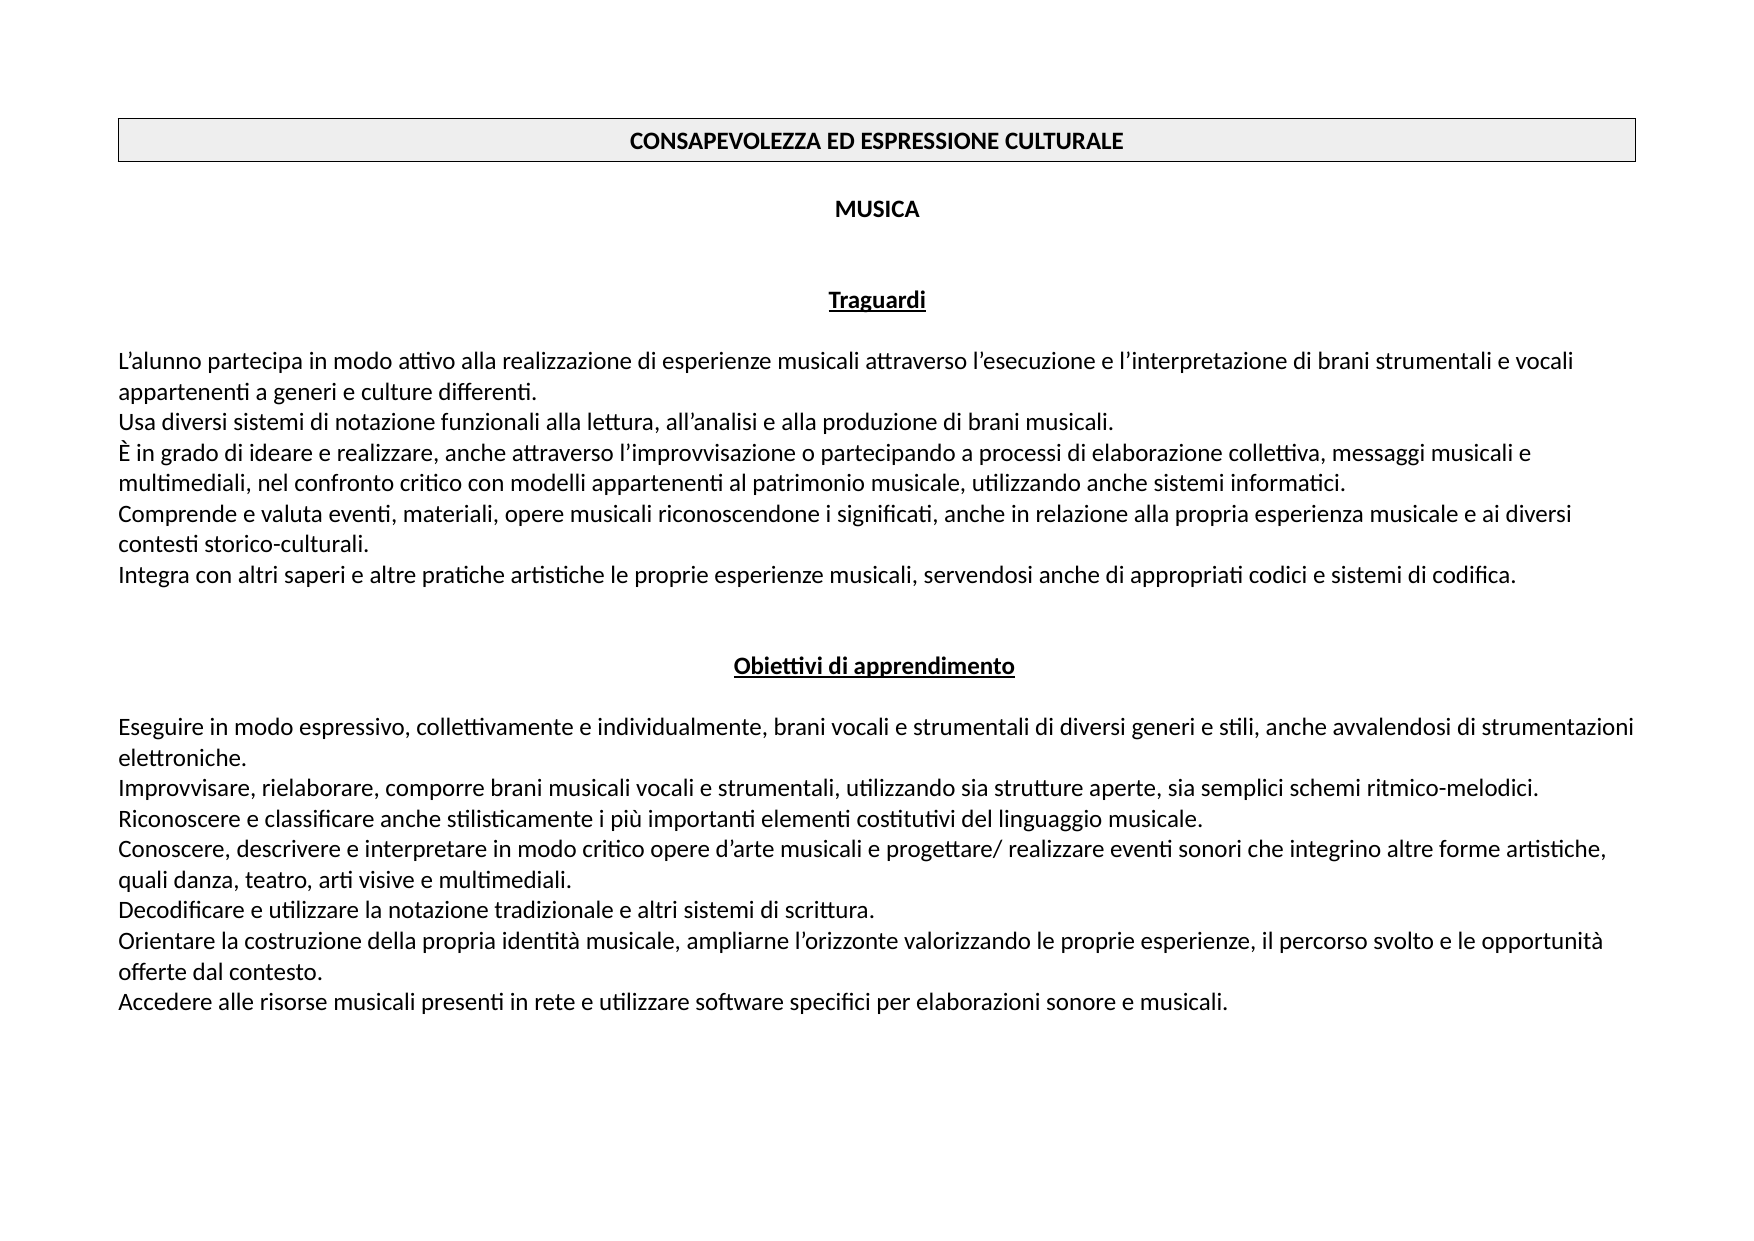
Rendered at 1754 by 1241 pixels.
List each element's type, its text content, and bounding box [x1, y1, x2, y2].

text Usa diversi sistemi di notazione funzionali alla lettura, all’analisi e alla produzione di brani musicali. [118, 406, 1636, 437]
text Conoscere, descrivere e interpretare in modo critico opere d’arte musicali e progettare/ realizzare eventi sonori che integrino altre forme artistiche, quali danza, teatro, arti visive e multimediali. [118, 834, 1636, 895]
text È in grado di ideare e realizzare, anche attraverso l’improvvisazione o partecipando a processi di elaborazione collettiva, messaggi musicali e multimediali, nel confronto critico con modelli appartenenti al patrimonio musicale, utilizzando anche sistemi informatici. [118, 437, 1636, 498]
table_header CONSAPEVOLEZZA ED ESPRESSIONE CULTURALE [119, 119, 1635, 161]
text Eseguire in modo espressivo, collettivamente e individualmente, brani vocali e strumentali di diversi generi e stili, anche avvalendosi di strumentazioni elettroniche. [118, 712, 1636, 773]
text Obiettivi di apprendimento [118, 651, 1636, 681]
text Integra con altri saperi e altre pratiche artistiche le proprie esperienze musicali, servendosi anche di appropriati codici e sistemi di codifica. [118, 559, 1636, 589]
text L’alunno partecipa in modo attivo alla realizzazione di esperienze musicali attraverso l’esecuzione e l’interpretazione di brani strumentali e vocali appartenenti a generi e culture differenti. [118, 345, 1636, 406]
text Decodificare e utilizzare la notazione tradizionale e altri sistemi di scrittura. [118, 895, 1636, 925]
text Improvvisare, rielaborare, comporre brani musicali vocali e strumentali, utilizzando sia strutture aperte, sia semplici schemi ritmico-melodici. [118, 773, 1636, 803]
text Accedere alle risorse musicali presenti in rete e utilizzare software specifici per elaborazioni sonore e musicali. [118, 986, 1636, 1017]
text Riconoscere e classificare anche stilisticamente i più importanti elementi costitutivi del linguaggio musicale. [118, 803, 1636, 834]
text MUSICA [118, 193, 1636, 223]
text Comprende e valuta eventi, materiali, opere musicali riconoscendone i significati, anche in relazione alla propria esperienza musicale e ai diversi contesti storico-culturali. [118, 498, 1636, 559]
text Traguardi [118, 284, 1636, 315]
text Orientare la costruzione della propria identità musicale, ampliarne l’orizzonte valorizzando le proprie esperienze, il percorso svolto e le opportunità offerte dal contesto. [118, 925, 1636, 986]
